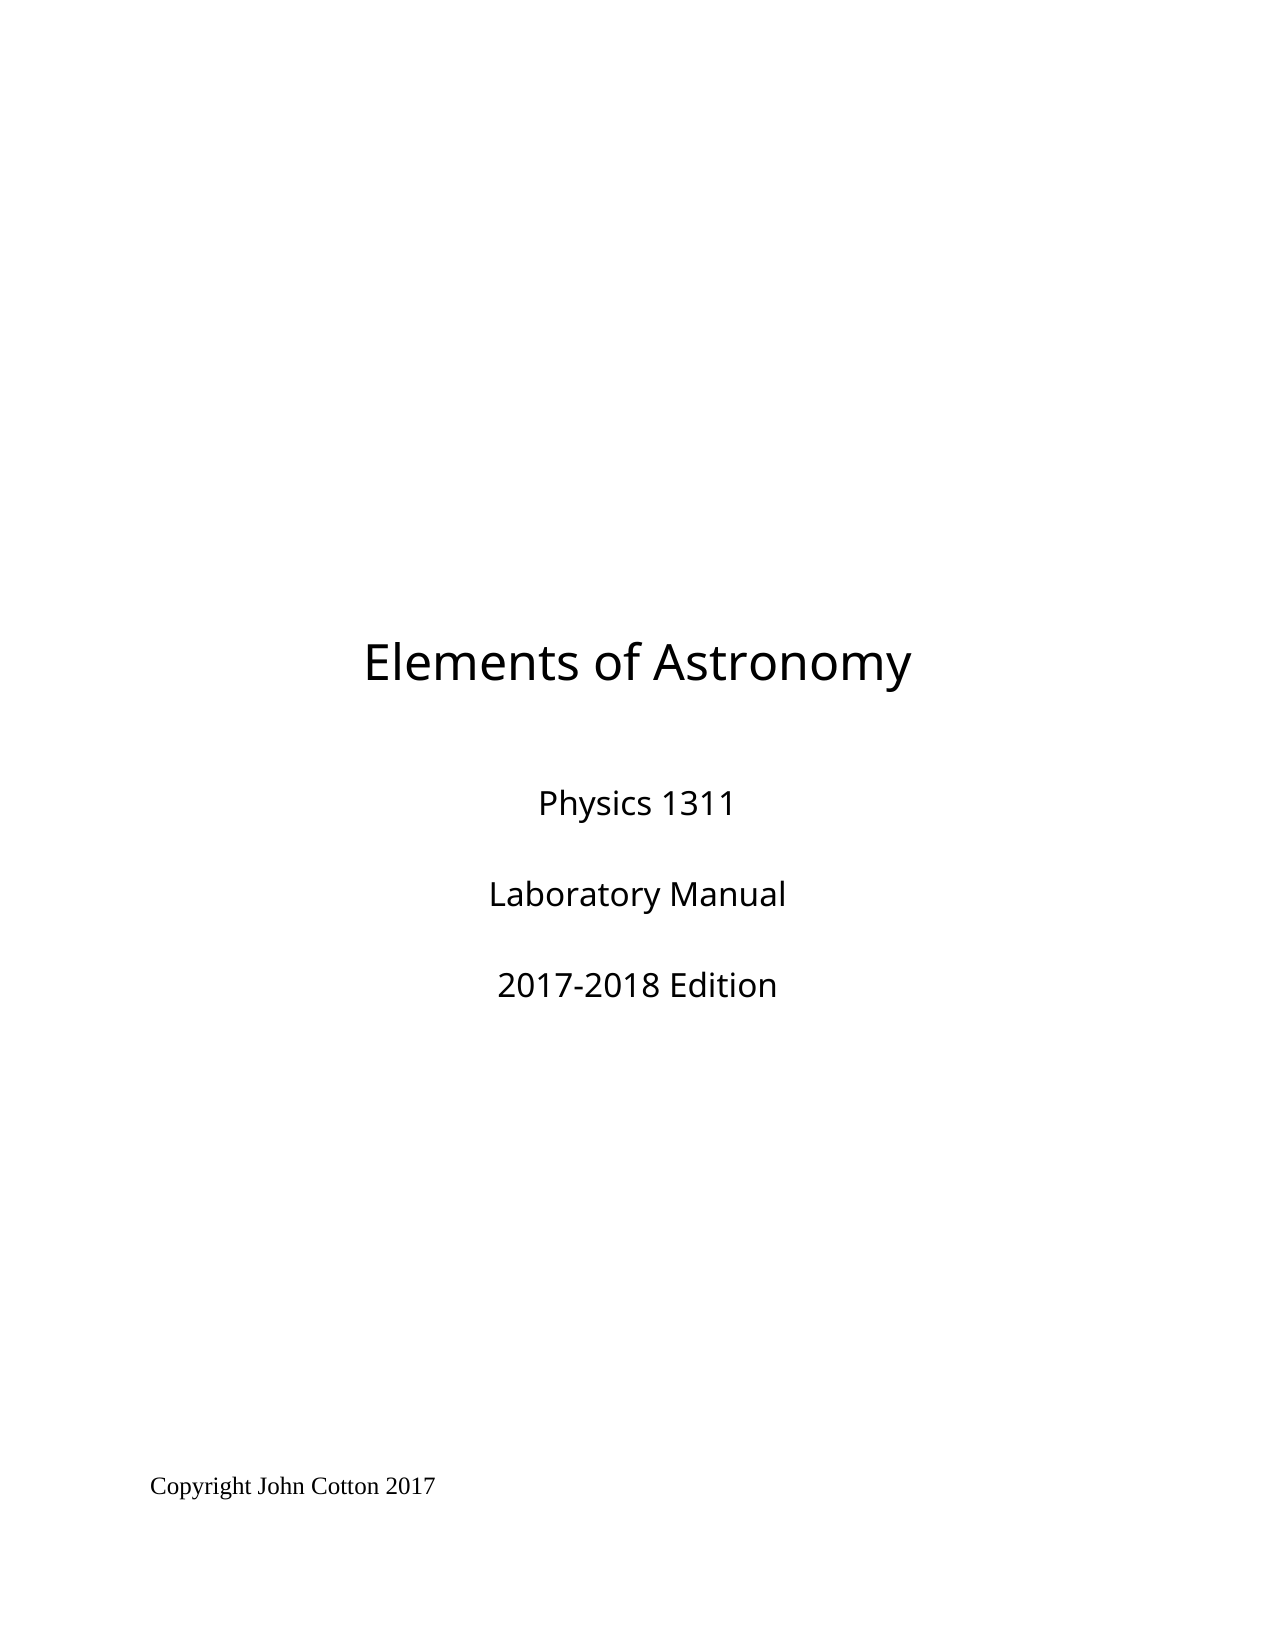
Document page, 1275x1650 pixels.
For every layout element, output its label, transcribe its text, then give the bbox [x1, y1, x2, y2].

text 2017-2018 Edition [150, 962, 1125, 1007]
text Elements of Astronomy [150, 627, 1125, 695]
text Physics 1311 [150, 780, 1125, 825]
text Laboratory Manual [150, 871, 1125, 916]
